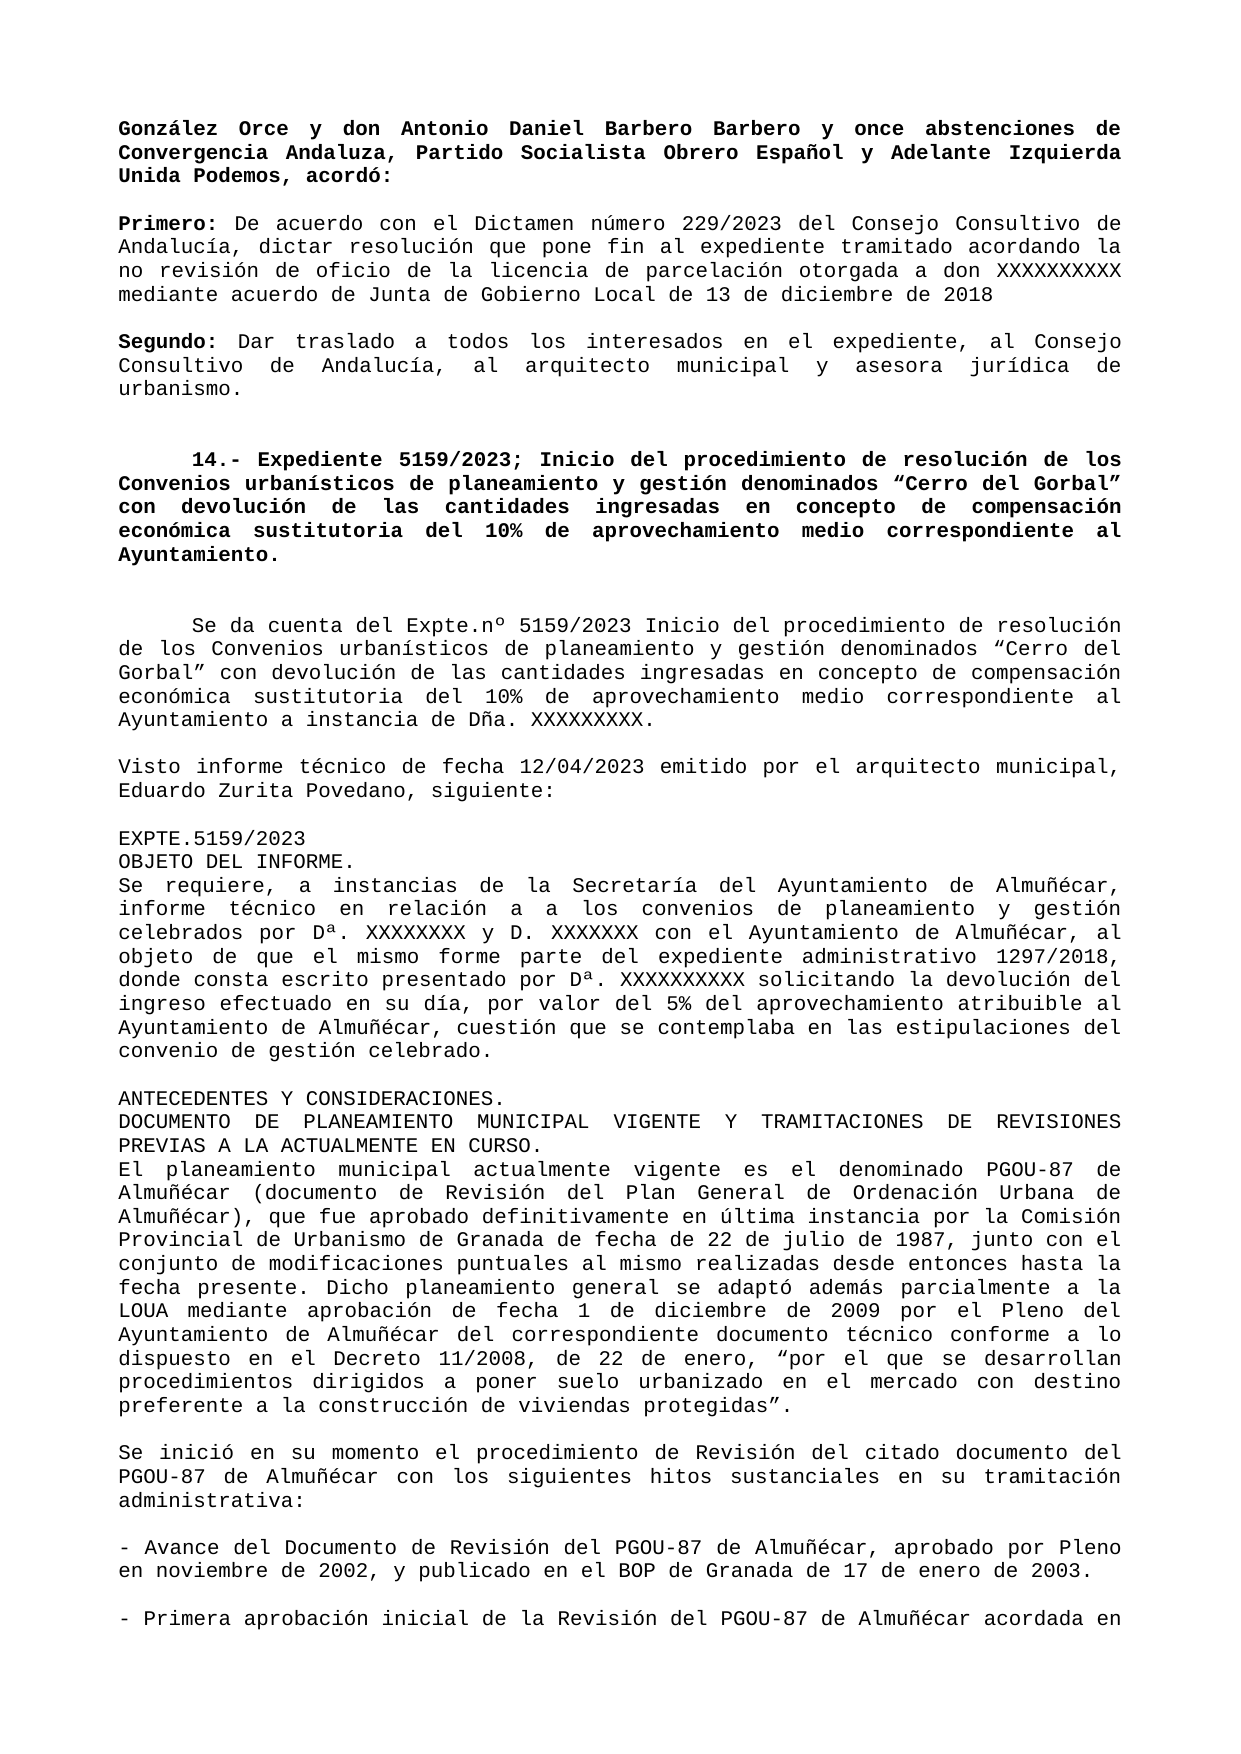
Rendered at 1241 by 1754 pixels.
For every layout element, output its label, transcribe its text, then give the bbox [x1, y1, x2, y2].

text Segundo: Dar traslado a todos los interesados en el expediente, al Consejo Consultivo de Andalucía, al arquitecto municipal y asesora jurídica de urbanismo. [118, 331, 1122, 402]
text - Primera aprobación inicial de la Revisión del PGOU-87 de Almuñécar acordada en [118, 1608, 1122, 1631]
text EXPTE.5159/2023 [118, 827, 1122, 851]
text OBJETO DEL INFORME. [118, 851, 1122, 875]
text Se requiere, a instancias de la Secretaría del Ayuntamiento de Almuñécar, informe técnico en relación a a los convenios de planeamiento y gestión celebrados por Dª. XXXXXXXX y D. XXXXXXX con el Ayuntamiento de Almuñécar, al objeto de que el mismo forme parte del expediente administrativo 1297/2018, donde consta escrito presentado por Dª. XXXXXXXXXX solicitando la devolución del ingreso efectuado en su día, por valor del 5% del aprovechamiento atribuible al Ayuntamiento de Almuñécar, cuestión que se contemplaba en las estipulaciones del convenio de gestión celebrado. [118, 875, 1122, 1064]
text - Avance del Documento de Revisión del PGOU-87 de Almuñécar, aprobado por Pleno en noviembre de 2002, y publicado en el BOP de Granada de 17 de enero de 2003. [118, 1537, 1122, 1584]
text 14.- Expediente 5159/2023; Inicio del procedimiento de resolución de los Convenios urbanísticos de planeamiento y gestión denominados “Cerro del Gorbal” con devolución de las cantidades ingresadas en concepto de compensación económica sustitutoria del 10% de aprovechamiento medio correspondiente al Ayuntamiento. [118, 449, 1122, 567]
text Se inició en su momento el procedimiento de Revisión del citado documento del PGOU-87 de Almuñécar con los siguientes hitos sustanciales en su tramitación administrativa: [118, 1442, 1122, 1513]
text González Orce y don Antonio Daniel Barbero Barbero y once abstenciones de Convergencia Andaluza, Partido Socialista Obrero Español y Adelante Izquierda Unida Podemos, acordó: [118, 118, 1122, 189]
text ANTECEDENTES Y CONSIDERACIONES. [118, 1088, 1122, 1111]
text Visto informe técnico de fecha 12/04/2023 emitido por el arquitecto municipal, Eduardo Zurita Povedano, siguiente: [118, 757, 1122, 804]
text Primero: De acuerdo con el Dictamen número 229/2023 del Consejo Consultivo de Andalucía, dictar resolución que pone fin al expediente tramitado acordando la no revisión de oficio de la licencia de parcelación otorgada a don XXXXXXXXXX mediante acuerdo de Junta de Gobierno Local de 13 de diciembre de 2018 [118, 213, 1122, 307]
text DOCUMENTO DE PLANEAMIENTO MUNICIPAL VIGENTE Y TRAMITACIONES DE REVISIONES PREVIAS A LA ACTUALMENTE EN CURSO. [118, 1111, 1122, 1158]
text Se da cuenta del Expte.nº 5159/2023 Inicio del procedimiento de resolución de los Convenios urbanísticos de planeamiento y gestión denominados “Cerro del Gorbal” con devolución de las cantidades ingresadas en concepto de compensación económica sustitutoria del 10% de aprovechamiento medio correspondiente al Ayuntamiento a instancia de Dña. XXXXXXXXX. [118, 615, 1122, 733]
text El planeamiento municipal actualmente vigente es el denominado PGOU-87 de Almuñécar (documento de Revisión del Plan General de Ordenación Urbana de Almuñécar), que fue aprobado definitivamente en última instancia por la Comisión Provincial de Urbanismo de Granada de fecha de 22 de julio de 1987, junto con el conjunto de modificaciones puntuales al mismo realizadas desde entonces hasta la fecha presente. Dicho planeamiento general se adaptó además parcialmente a la LOUA mediante aprobación de fecha 1 de diciembre de 2009 por el Pleno del Ayuntamiento de Almuñécar del correspondiente documento técnico conforme a lo dispuesto en el Decreto 11/2008, de 22 de enero, “por el que se desarrollan procedimientos dirigidos a poner suelo urbanizado en el mercado con destino preferente a la construcción de viviendas protegidas”. [118, 1158, 1122, 1419]
